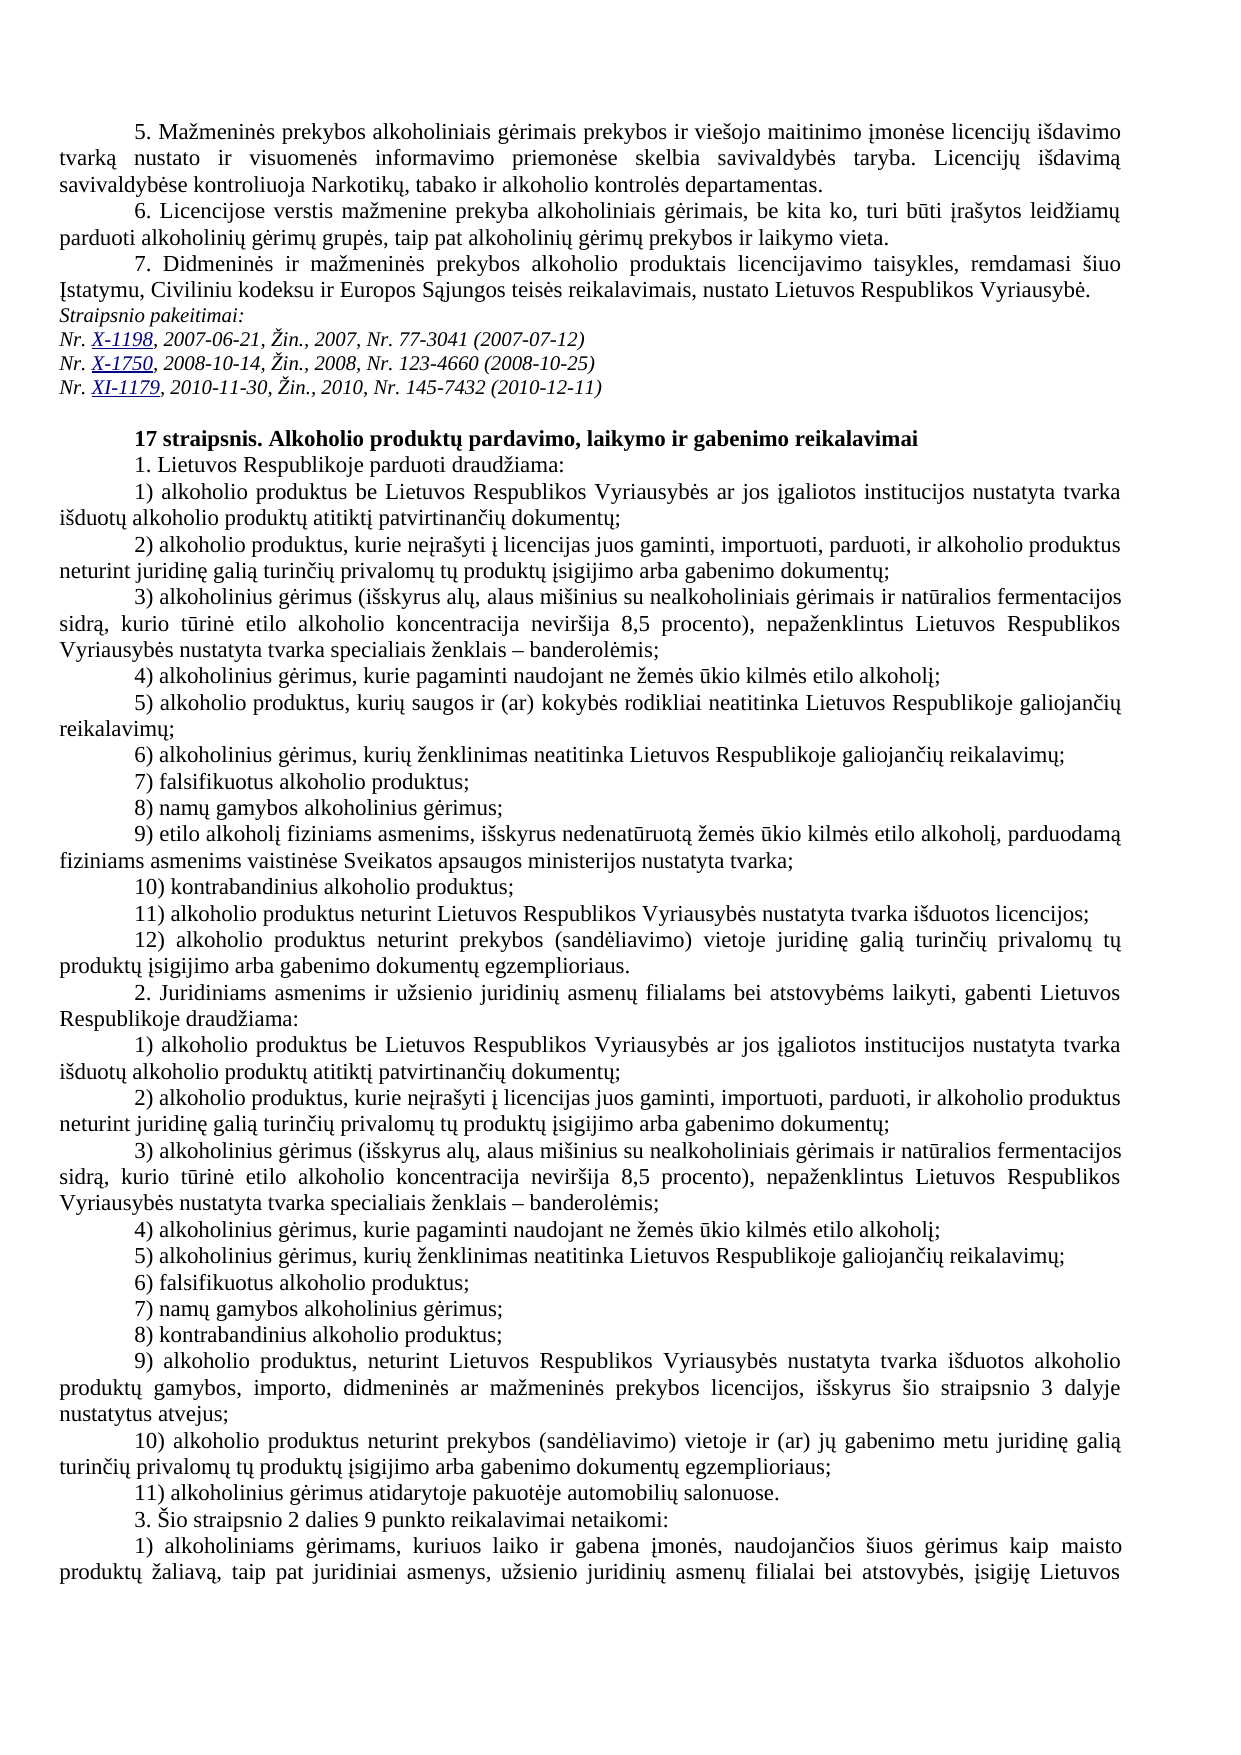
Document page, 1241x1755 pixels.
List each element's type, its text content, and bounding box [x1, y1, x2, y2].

text 11) alkoholinius gėrimus atidarytoje pakuotėje automobilių salonuose. [59, 1479, 1122, 1506]
text 2) alkoholio produktus, kurie neįrašyti į licencijas juos gaminti, importuoti, parduoti, ir alkoholio produktus neturint juridinę galią turinčių privalomų tų produktų įsigijimo arba gabenimo dokumentų; [59, 531, 1122, 583]
text 1) alkoholio produktus be Lietuvos Respublikos Vyriausybės ar jos įgaliotos institucijos nustatyta tvarka išduotų alkoholio produktų atitiktį patvirtinančių dokumentų; [59, 1031, 1122, 1084]
text 3) alkoholinius gėrimus (išskyrus alų, alaus mišinius su nealkoholiniais gėrimais ir natūralios fermentacijos sidrą, kurio tūrinė etilo alkoholio koncentracija neviršija 8,5 procento), nepaženklintus Lietuvos Respublikos Vyriausybės nustatyta tvarka specialiais ženklais – banderolėmis; [59, 583, 1122, 662]
text 5) alkoholinius gėrimus, kurių ženklinimas neatitinka Lietuvos Respublikoje galiojančių reikalavimų; [59, 1242, 1122, 1268]
text 1) alkoholio produktus be Lietuvos Respublikos Vyriausybės ar jos įgaliotos institucijos nustatyta tvarka išduotų alkoholio produktų atitiktį patvirtinančių dokumentų; [59, 478, 1122, 531]
text 12) alkoholio produktus neturint prekybos (sandėliavimo) vietoje juridinę galią turinčių privalomų tų produktų įsigijimo arba gabenimo dokumentų egzemplioriaus. [59, 926, 1122, 979]
text 9) etilo alkoholį fiziniams asmenims, išskyrus nedenatūruotą žemės ūkio kilmės etilo alkoholį, parduodamą fiziniams asmenims vaistinėse Sveikatos apsaugos ministerijos nustatyta tvarka; [59, 821, 1122, 873]
text 2) alkoholio produktus, kurie neįrašyti į licencijas juos gaminti, importuoti, parduoti, ir alkoholio produktus neturint juridinę galią turinčių privalomų tų produktų įsigijimo arba gabenimo dokumentų; [59, 1084, 1122, 1137]
text 7) falsifikuotus alkoholio produktus; [59, 768, 1122, 794]
text 2. Juridiniams asmenims ir užsienio juridinių asmenų filialams bei atstovybėms laikyti, gabenti Lietuvos Respublikoje draudžiama: [59, 979, 1122, 1031]
text 5. Mažmeninės prekybos alkoholiniais gėrimais prekybos ir viešojo maitinimo įmonėse licencijų išdavimo tvarką nustato ir visuomenės informavimo priemonėse skelbia savivaldybės taryba. Licencijų išdavimą savivaldybėse kontroliuoja Narkotikų, tabako ir alkoholio kontrolės departamentas. [59, 118, 1122, 197]
text 8) namų gamybos alkoholinius gėrimus; [59, 794, 1122, 821]
text 5) alkoholio produktus, kurių saugos ir (ar) kokybės rodikliai neatitinka Lietuvos Respublikoje galiojančių reikalavimų; [59, 689, 1122, 741]
text 4) alkoholinius gėrimus, kurie pagaminti naudojant ne žemės ūkio kilmės etilo alkoholį; [59, 1216, 1122, 1242]
text 6. Licencijose verstis mažmenine prekyba alkoholiniais gėrimais, be kita ko, turi būti įrašytos leidžiamų parduoti alkoholinių gėrimų grupės, taip pat alkoholinių gėrimų prekybos ir laikymo vieta. [59, 197, 1122, 250]
text 3) alkoholinius gėrimus (išskyrus alų, alaus mišinius su nealkoholiniais gėrimais ir natūralios fermentacijos sidrą, kurio tūrinė etilo alkoholio koncentracija neviršija 8,5 procento), nepaženklintus Lietuvos Respublikos Vyriausybės nustatyta tvarka specialiais ženklais – banderolėmis; [59, 1137, 1122, 1216]
text 8) kontrabandinius alkoholio produktus; [59, 1321, 1122, 1348]
text 3. Šio straipsnio 2 dalies 9 punkto reikalavimai netaikomi: [59, 1506, 1122, 1532]
text 9) alkoholio produktus, neturint Lietuvos Respublikos Vyriausybės nustatyta tvarka išduotos alkoholio produktų gamybos, importo, didmeninės ar mažmeninės prekybos licencijos, išskyrus šio straipsnio 3 dalyje nustatytus atvejus; [59, 1348, 1122, 1427]
text 10) alkoholio produktus neturint prekybos (sandėliavimo) vietoje ir (ar) jų gabenimo metu juridinę galią turinčių privalomų tų produktų įsigijimo arba gabenimo dokumentų egzemplioriaus; [59, 1427, 1122, 1479]
text 7) namų gamybos alkoholinius gėrimus; [59, 1295, 1122, 1321]
text Straipsnio pakeitimai: [59, 303, 1122, 327]
text 4) alkoholinius gėrimus, kurie pagaminti naudojant ne žemės ūkio kilmės etilo alkoholį; [59, 662, 1122, 689]
text 10) kontrabandinius alkoholio produktus; [59, 873, 1122, 899]
text 1) alkoholiniams gėrimams, kuriuos laiko ir gabena įmonės, naudojančios šiuos gėrimus kaip maisto produktų žaliavą, taip pat juridiniai asmenys, užsienio juridinių asmenų filialai bei atstovybės, įsigiję Lietuvos [59, 1532, 1122, 1585]
text 1. Lietuvos Respublikoje parduoti draudžiama: [59, 452, 1122, 478]
text 6) alkoholinius gėrimus, kurių ženklinimas neatitinka Lietuvos Respublikoje galiojančių reikalavimų; [59, 741, 1122, 768]
text Nr. XI-1179, 2010-11-30, Žin., 2010, Nr. 145-7432 (2010-12-11) [59, 375, 1122, 399]
text 7. Didmeninės ir mažmeninės prekybos alkoholio produktais licencijavimo taisykles, remdamasi šiuo Įstatymu, Civiliniu kodeksu ir Europos Sąjungos teisės reikalavimais, nustato Lietuvos Respublikos Vyriausybė. [59, 250, 1122, 303]
text Nr. X-1198, 2007-06-21, Žin., 2007, Nr. 77-3041 (2007-07-12) [59, 327, 1122, 351]
text 17 straipsnis. Alkoholio produktų pardavimo, laikymo ir gabenimo reikalavimai [134, 425, 1122, 452]
text 6) falsifikuotus alkoholio produktus; [59, 1268, 1122, 1295]
text Nr. X-1750, 2008-10-14, Žin., 2008, Nr. 123-4660 (2008-10-25) [59, 351, 1122, 375]
text 11) alkoholio produktus neturint Lietuvos Respublikos Vyriausybės nustatyta tvarka išduotos licencijos; [59, 899, 1122, 926]
